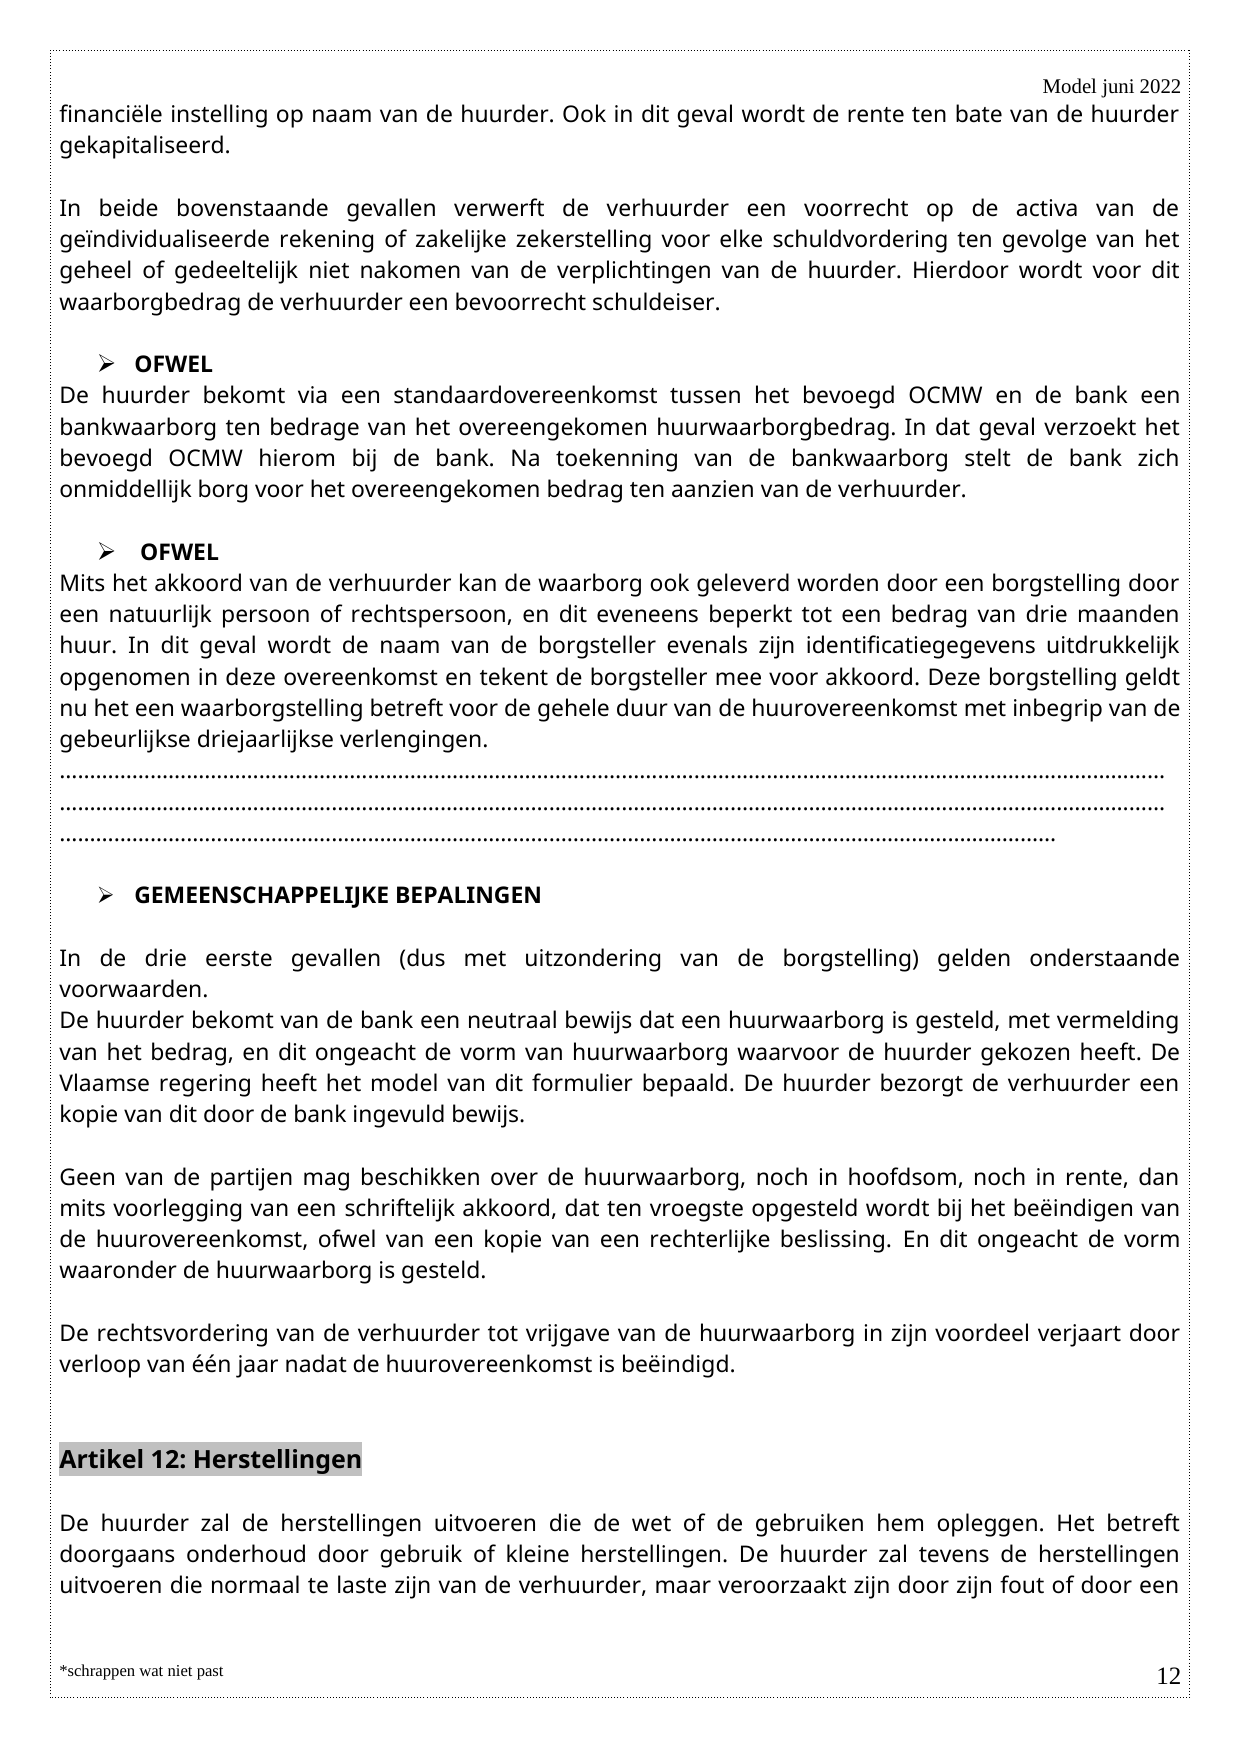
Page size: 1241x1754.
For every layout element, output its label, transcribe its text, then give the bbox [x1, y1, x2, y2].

text ……………………………………………………………………………………………………………………………………………………………………………………………………………………………………………………………………………………………………………………………………………………………………………………………………………………………………………………………………………………… [59, 754, 1181, 848]
list GEMEENSCHAPPELIJKE BEPALINGEN [97, 879, 1181, 910]
text De huurder zal de herstellingen uitvoeren die de wet of de gebruiken hem opleggen. Het betreft doorgaans onderhoud door gebruik of kleine herstellingen. De huurder zal tevens de herstellingen uitvoeren die normaal te laste zijn van de verhuurder, maar veroorzaakt zijn door zijn fout of door een [59, 1507, 1181, 1601]
text In beide bovenstaande gevallen verwerft de verhuurder een voorrecht op de activa van de geïndividualiseerde rekening of zakelijke zekerstelling voor elke schuldvordering ten gevolge van het geheel of gedeeltelijk niet nakomen van de verplichtingen van de huurder. Hierdoor wordt voor dit waarborgbedrag de verhuurder een bevoorrecht schuldeiser. [59, 192, 1181, 317]
text In de drie eerste gevallen (dus met uitzondering van de borgstelling) gelden onderstaande voorwaarden. [59, 942, 1181, 1004]
text De huurder bekomt van de bank een neutraal bewijs dat een huurwaarborg is gesteld, met vermelding van het bedrag, en dit ongeacht de vorm van huurwaarborg waarvoor de huurder gekozen heeft. De Vlaamse regering heeft het model van dit formulier bepaald. De huurder bezorgt de verhuurder een kopie van dit door de bank ingevuld bewijs. [59, 1004, 1181, 1129]
text De rechtsvordering van de verhuurder tot vrijgave van de huurwaarborg in zijn voordeel verjaart door verloop van één jaar nadat de huurovereenkomst is beëin­digd. [59, 1317, 1181, 1379]
subtitle Artikel 12: Herstellingen [59, 1442, 1181, 1476]
list OFWEL [97, 348, 1181, 379]
list OFWEL [97, 535, 1181, 567]
text Geen van de partijen mag beschikken over de huurwaarborg, noch in hoofdsom, noch in rente, dan mits voorlegging van een schriftelijk akkoord, dat ten vroegste opgesteld wordt bij het beëindigen van de huurovereenkomst, ofwel van een kopie van een rechterlijke beslissing. En dit ongeacht de vorm waaronder de huurwaarborg is gesteld. [59, 1160, 1181, 1285]
text De huurder bekomt via een standaardovereenkomst tussen het bevoegd OCMW en de bank een bankwaarborg ten bedrage van het overeengekomen huurwaarborgbedrag. In dat geval verzoekt het bevoegd OCMW hierom bij de bank. Na toekenning van de bankwaarborg stelt de bank zich onmiddellijk borg voor het overeengekomen bedrag ten aanzien van de verhuurder. [59, 379, 1181, 504]
text financiële instelling op naam van de huurder. Ook in dit geval wordt de rente ten bate van de huurder gekapitaliseerd. [59, 98, 1181, 160]
text Mits het akkoord van de verhuurder kan de waarborg ook geleverd worden door een borgstelling door een natuurlijk persoon of rechtspersoon, en dit eveneens beperkt tot een bedrag van drie maanden huur. In dit geval wordt de naam van de borgsteller evenals zijn identificatiegegevens uitdrukkelijk opgenomen in deze overeenkomst en tekent de borgsteller mee voor akkoord. Deze borgstelling geldt nu het een waarborgstelling betreft voor de gehele duur van de huurovereenkomst met inbegrip van de gebeurlijkse driejaarlijkse verlengingen. [59, 567, 1181, 754]
